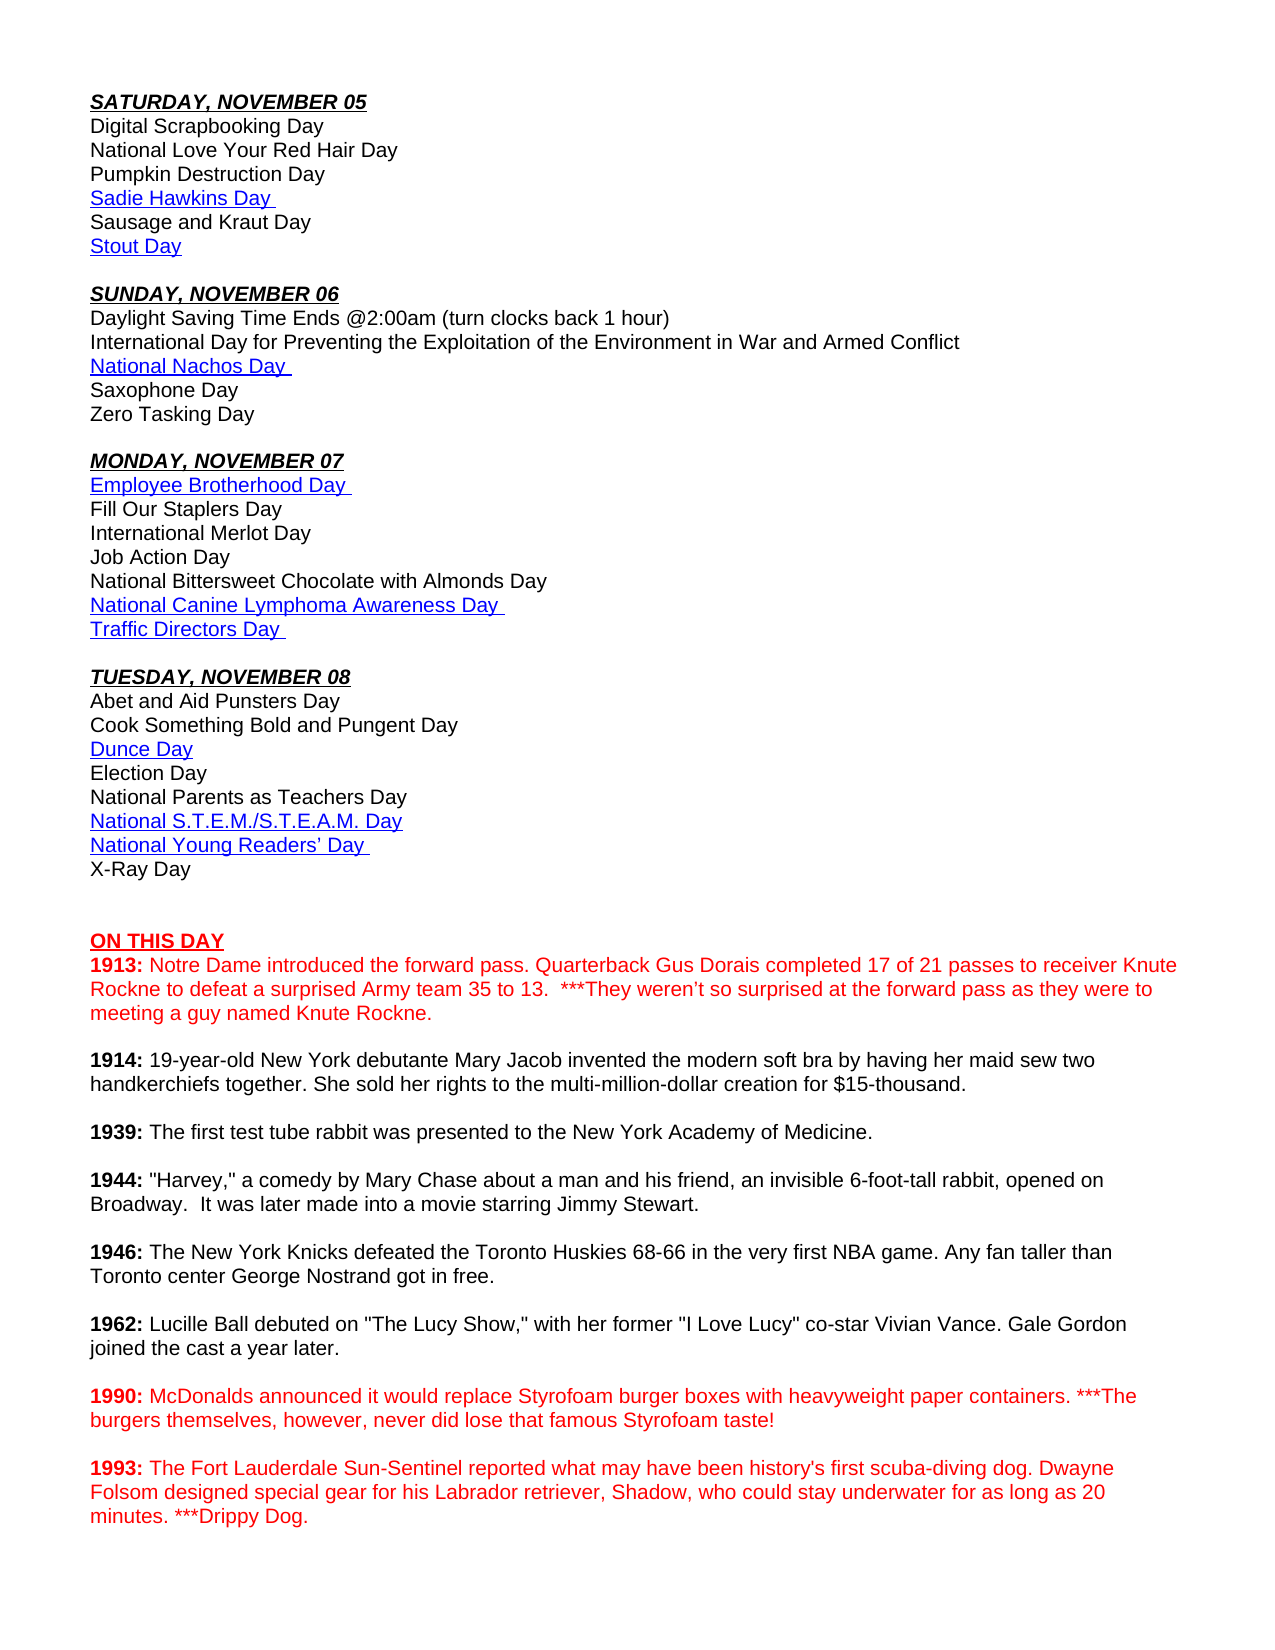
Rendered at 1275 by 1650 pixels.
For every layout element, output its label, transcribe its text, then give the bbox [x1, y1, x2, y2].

text Pumpkin Destruction Day [90, 162, 1185, 186]
text 1962: Lucille Ball debuted on "The Lucy Show," with her former "I Love Lucy" co-star Vivian Vance. Gale Gordon joined the cast a year later. [90, 1312, 1185, 1360]
text Zero Tasking Day [90, 401, 1185, 425]
text Sadie Hawkins Day [90, 186, 1185, 210]
text Election Day [90, 761, 1185, 785]
text Digital Scrapbooking Day [90, 114, 1185, 138]
text Abet and Aid Punsters Day [90, 689, 1185, 713]
text Dunce Day [90, 737, 1185, 761]
text TUESDAY, NOVEMBER 08 [90, 665, 1185, 689]
text National Nachos Day [90, 353, 1185, 377]
text 1944: "Harvey," a comedy by Mary Chase about a man and his friend, an invisible 6-foot-tall rabbit, opened on Broadway. It was later made into a movie starring Jimmy Stewart. [90, 1168, 1185, 1216]
text Traffic Directors Day [90, 617, 1185, 641]
text ON THIS DAY [90, 928, 1185, 952]
text National Love Your Red Hair Day [90, 138, 1185, 162]
text National Bittersweet Chocolate with Almonds Day [90, 569, 1185, 593]
text 1939: The first test tube rabbit was presented to the New York Academy of Medicine. [90, 1120, 1185, 1144]
text International Merlot Day [90, 521, 1185, 545]
text 1914: 19-year-old New York debutante Mary Jacob invented the modern soft bra by having her maid sew two handkerchiefs together. She sold her rights to the multi-million-dollar creation for $15-thousand. [90, 1048, 1185, 1096]
text 1990: McDonalds announced it would replace Styrofoam burger boxes with heavyweight paper containers. ***The burgers themselves, however, never did lose that famous Styrofoam taste! [90, 1384, 1185, 1432]
text National Canine Lymphoma Awareness Day [90, 593, 1185, 617]
text Employee Brotherhood Day [90, 473, 1185, 497]
text Stout Day [90, 234, 1185, 258]
text MONDAY, NOVEMBER 07 [90, 449, 1185, 473]
text 1946: The New York Knicks defeated the Toronto Huskies 68-66 in the very first NBA game. Any fan taller than Toronto center George Nostrand got in free. [90, 1240, 1185, 1288]
text Saxophone Day [90, 377, 1185, 401]
text Fill Our Staplers Day [90, 497, 1185, 521]
text 1913: Notre Dame introduced the forward pass. Quarterback Gus Dorais completed 17 of 21 passes to receiver Knute Rockne to defeat a surprised Army team 35 to 13. ***They weren’t so surprised at the forward pass as they were to meeting a guy named Knute Rockne. [90, 952, 1185, 1024]
text Job Action Day [90, 545, 1185, 569]
text X-Ray Day [90, 857, 1185, 881]
text Cook Something Bold and Pungent Day [90, 713, 1185, 737]
text Daylight Saving Time Ends @2:00am (turn clocks back 1 hour) [90, 306, 1185, 329]
text National S.T.E.M./S.T.E.A.M. Day [90, 809, 1185, 833]
text National Parents as Teachers Day [90, 785, 1185, 809]
text SATURDAY, NOVEMBER 05 [90, 90, 1185, 114]
text National Young Readers’ Day [90, 833, 1185, 857]
text International Day for Preventing the Exploitation of the Environment in War and Armed Conflict [90, 329, 1185, 353]
text 1993: The Fort Lauderdale Sun-Sentinel reported what may have been history's first scuba-diving dog. Dwayne Folsom designed special gear for his Labrador retriever, Shadow, who could stay underwater for as long as 20 minutes. ***Drippy Dog. [90, 1456, 1185, 1527]
text Sausage and Kraut Day [90, 210, 1185, 234]
text SUNDAY, NOVEMBER 06 [90, 282, 1185, 306]
